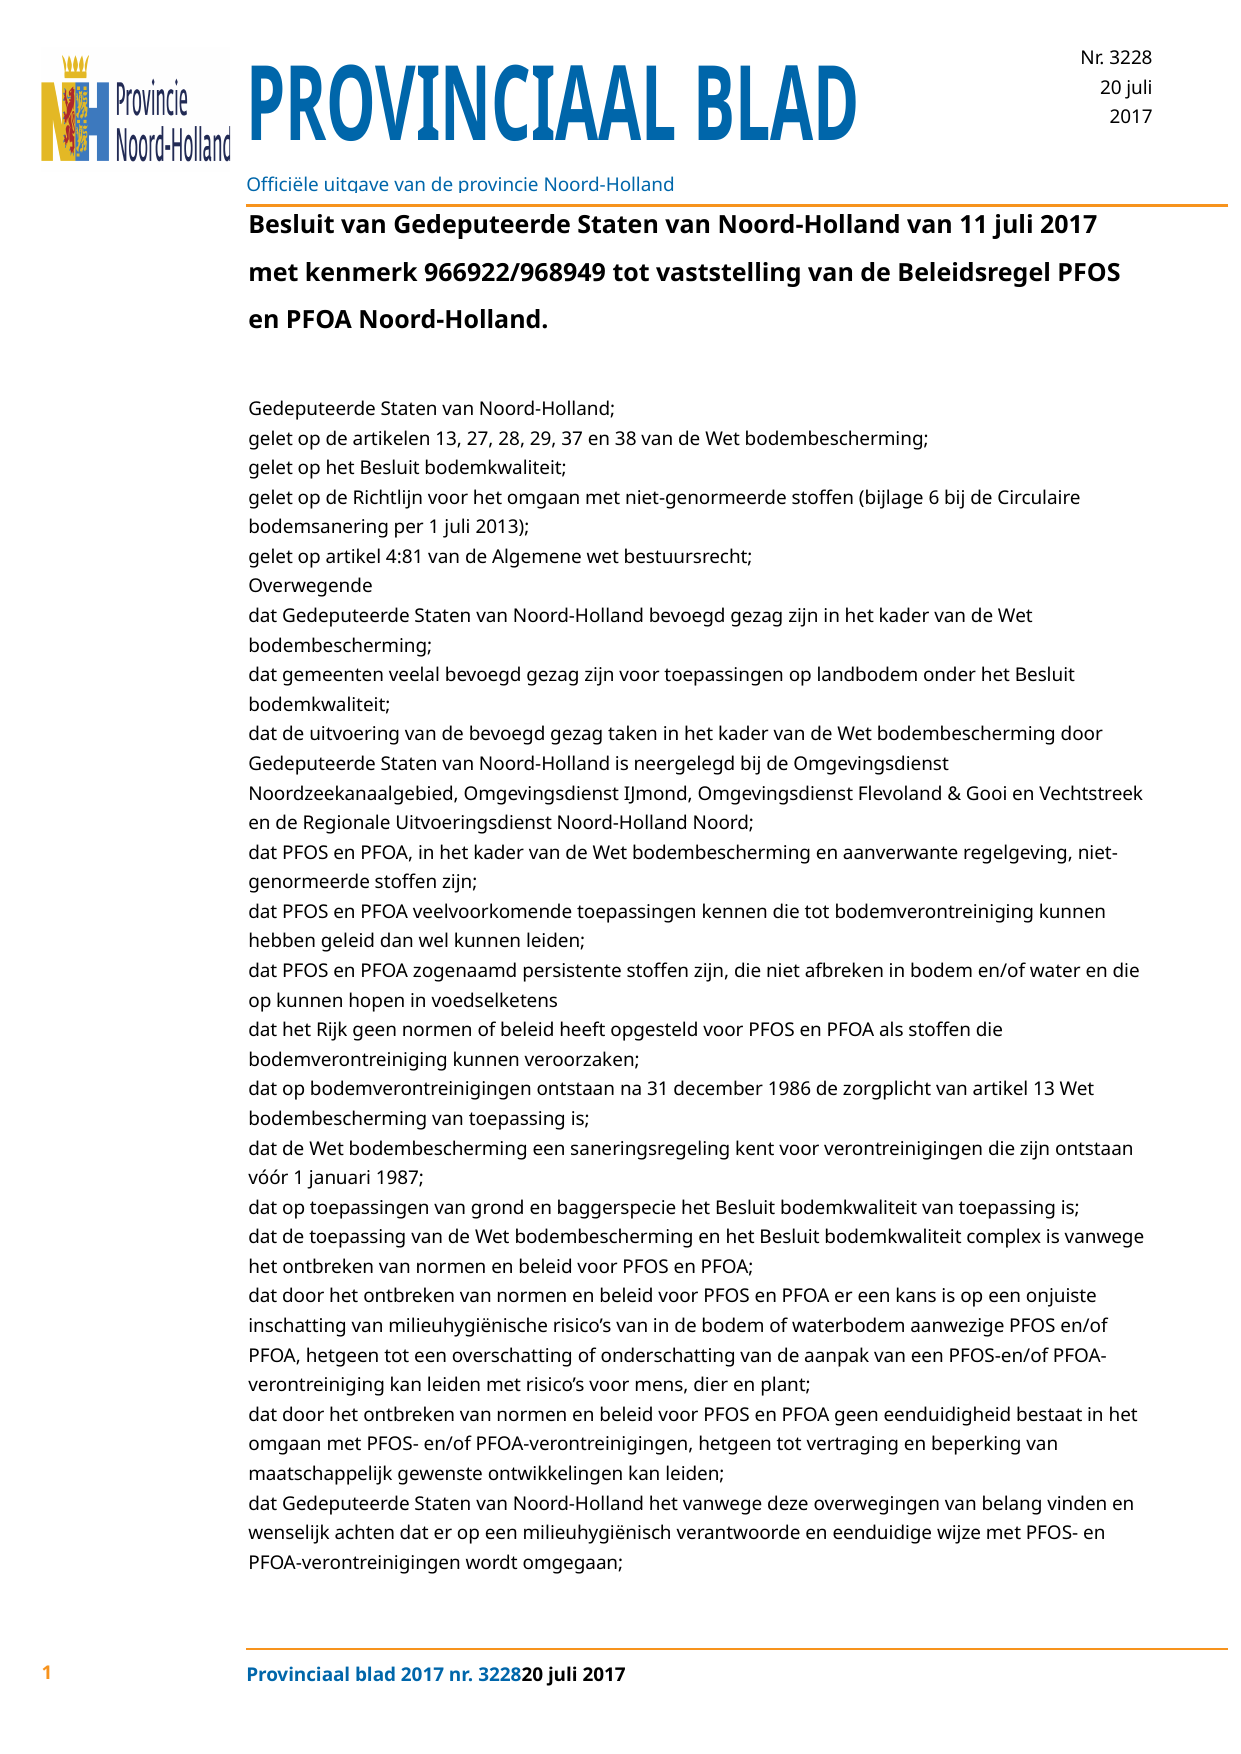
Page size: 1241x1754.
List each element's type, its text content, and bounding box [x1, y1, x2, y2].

text gelet op de Richtlijn voor het omgaan met niet-genormeerde stoffen (bijlage 6 bij de Circulaire bodemsanering per 1 juli 2013); [248, 484, 1152, 539]
text dat het Rijk geen normen of beleid heeft opgesteld voor PFOS en PFOA als stoffen die bodemverontreiniging kunnen veroorzaken; [248, 1016, 1152, 1072]
text Gedeputeerde Staten van Noord-Holland; [248, 395, 1152, 421]
text dat door het ontbreken van normen en beleid voor PFOS en PFOA geen eenduidigheid bestaat in het omgaan met PFOS- en/of PFOA-verontreinigingen, hetgeen tot vertraging en beperking van maatschappelijk gewenste ontwikkelingen kan leiden; [248, 1401, 1152, 1486]
text dat de Wet bodembescherming een saneringsregeling kent voor verontreinigingen die zijn ontstaan vóór 1 januari 1987; [248, 1135, 1152, 1190]
text dat op toepassingen van grond en baggerspecie het Besluit bodemkwaliteit van toepassing is; [248, 1194, 1152, 1219]
text gelet op artikel 4:81 van de Algemene wet bestuursrecht; [248, 543, 1152, 569]
text dat PFOS en PFOA zogenaamd persistente stoffen zijn, die niet afbreken in bodem en/of water en die op kunnen hopen in voedselketens [248, 957, 1152, 1012]
text dat de toepassing van de Wet bodembescherming en het Besluit bodemkwaliteit complex is vanwege het ontbreken van normen en beleid voor PFOS en PFOA; [248, 1223, 1152, 1279]
text dat op bodemverontreinigingen ontstaan na 31 december 1986 de zorgplicht van artikel 13 Wet bodembescherming van toepassing is; [248, 1076, 1152, 1131]
text dat PFOS en PFOA veelvoorkomende toepassingen kennen die tot bodemverontreiniging kunnen hebben geleid dan wel kunnen leiden; [248, 898, 1152, 953]
text dat Gedeputeerde Staten van Noord-Holland het vanwege deze overwegingen van belang vinden en wenselijk achten dat er op een milieuhygiënisch verantwoorde en eenduidige wijze met PFOS- en PFOA-verontreinigingen wordt omgegaan; [248, 1490, 1152, 1574]
picture [41, 47, 231, 172]
text Overwegende [248, 573, 1152, 598]
text Besluit van Gedeputeerde Staten van Noord-Holland van 11 juli 2017 met kenmerk 966922/968949 tot vaststelling van de Beleidsregel PFOS en PFOA Noord-Holland. [248, 207, 1152, 336]
text dat door het ontbreken van normen en beleid voor PFOS en PFOA er een kans is op een onjuiste inschatting van milieuhygiënische risico’s van in de bodem of waterbodem aanwezige PFOS en/of PFOA, hetgeen tot een overschatting of onderschatting van de aanpak van een PFOS-en/of PFOA-verontreiniging kan leiden met risico’s voor mens, dier en plant; [248, 1283, 1152, 1397]
text dat PFOS en PFOA, in het kader van de Wet bodembescherming en aanverwante regelgeving, niet-genormeerde stoffen zijn; [248, 839, 1152, 894]
text dat Gedeputeerde Staten van Noord-Holland bevoegd gezag zijn in het kader van de Wet bodembescherming; [248, 602, 1152, 657]
text gelet op het Besluit bodemkwaliteit; [248, 454, 1152, 480]
text dat gemeenten veelal bevoegd gezag zijn voor toepassingen op landbodem onder het Besluit bodemkwaliteit; [248, 661, 1152, 717]
text gelet op de artikelen 13, 27, 28, 29, 37 en 38 van de Wet bodembescherming; [248, 425, 1152, 450]
text dat de uitvoering van de bevoegd gezag taken in het kader van de Wet bodembescherming door Gedeputeerde Staten van Noord-Holland is neergelegd bij de Omgevingsdienst Noordzeekanaalgebied, Omgevingsdienst IJmond, Omgevingsdienst Flevoland & Gooi en Vechtstreek en de Regionale Uitvoeringsdienst Noord-Holland Noord; [248, 721, 1152, 835]
